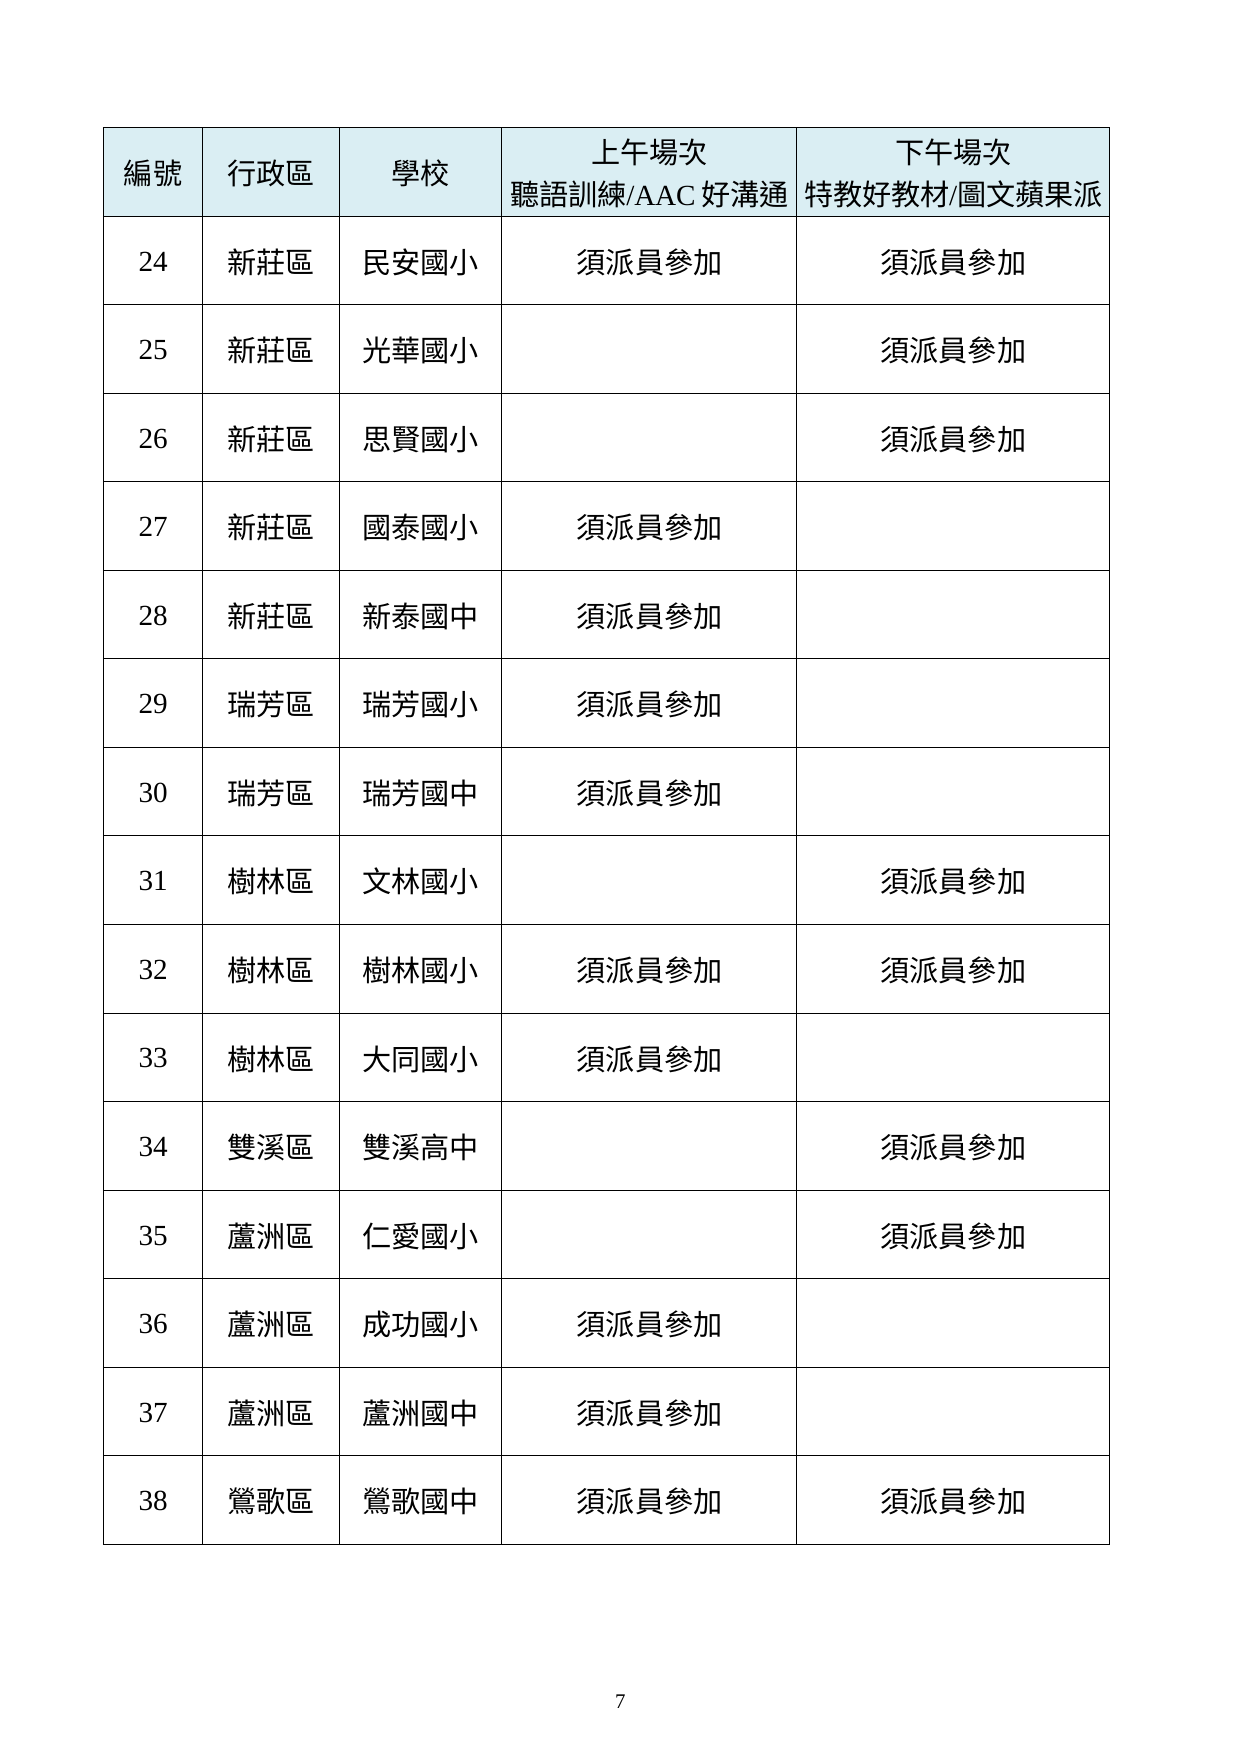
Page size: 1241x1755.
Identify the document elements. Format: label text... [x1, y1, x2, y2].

table_cell 須派員參加 [797, 1191, 1109, 1278]
table_cell 須派員參加 [502, 1279, 796, 1367]
table_cell 大同國小 [340, 1014, 501, 1101]
table_cell 須派員參加 [797, 1456, 1109, 1544]
table_cell 24 [104, 217, 202, 304]
table_cell 須派員參加 [797, 1102, 1109, 1189]
table_cell 34 [104, 1102, 202, 1189]
table_cell [797, 482, 1109, 570]
table_cell 思賢國小 [340, 394, 501, 481]
table_cell 光華國小 [340, 305, 501, 393]
table_cell [502, 394, 796, 481]
table_cell [797, 659, 1109, 747]
table_cell [797, 748, 1109, 835]
table_cell 須派員參加 [797, 925, 1109, 1012]
table_cell 36 [104, 1279, 202, 1367]
table_cell 蘆洲區 [203, 1191, 339, 1278]
table_cell 樹林區 [203, 925, 339, 1012]
table_cell [797, 1014, 1109, 1101]
table_cell 29 [104, 659, 202, 747]
table_cell 須派員參加 [797, 305, 1109, 393]
table_cell 31 [104, 836, 202, 924]
table_cell 新莊區 [203, 305, 339, 393]
table_cell 新莊區 [203, 571, 339, 658]
table_cell 26 [104, 394, 202, 481]
table_cell 蘆洲區 [203, 1368, 339, 1455]
table_cell 雙溪區 [203, 1102, 339, 1189]
table_cell [502, 836, 796, 924]
table_cell 38 [104, 1456, 202, 1544]
table_cell 30 [104, 748, 202, 835]
table_cell 須派員參加 [502, 1456, 796, 1544]
table_cell 32 [104, 925, 202, 1012]
table_cell 25 [104, 305, 202, 393]
table_cell 鶯歌國中 [340, 1456, 501, 1544]
table_cell 須派員參加 [502, 925, 796, 1012]
table_cell 須派員參加 [797, 836, 1109, 924]
table_cell 仁愛國小 [340, 1191, 501, 1278]
table_cell 瑞芳國中 [340, 748, 501, 835]
table_cell 須派員參加 [797, 217, 1109, 304]
table_cell 35 [104, 1191, 202, 1278]
table_cell [502, 1102, 796, 1189]
table_header 學校 [340, 128, 501, 216]
table_header 行政區 [203, 128, 339, 216]
table_cell 27 [104, 482, 202, 570]
table_cell 33 [104, 1014, 202, 1101]
table_cell [502, 305, 796, 393]
table_cell 鶯歌區 [203, 1456, 339, 1544]
table_header 上午場次 聽語訓練/AAC好溝通 [502, 128, 796, 216]
table_cell 雙溪高中 [340, 1102, 501, 1189]
table_cell 新莊區 [203, 482, 339, 570]
table_cell 須派員參加 [797, 394, 1109, 481]
table_cell 37 [104, 1368, 202, 1455]
table_cell 成功國小 [340, 1279, 501, 1367]
table_cell 蘆洲區 [203, 1279, 339, 1367]
table_cell 須派員參加 [502, 1014, 796, 1101]
table_cell 新莊區 [203, 394, 339, 481]
table_header 下午場次 特教好教材/圖文蘋果派 [797, 128, 1109, 216]
table_header 編號 [104, 128, 202, 216]
table_cell 文林國小 [340, 836, 501, 924]
table_cell 樹林區 [203, 1014, 339, 1101]
table_cell 新泰國中 [340, 571, 501, 658]
table_cell 須派員參加 [502, 748, 796, 835]
table_cell [502, 1191, 796, 1278]
table_cell [797, 1279, 1109, 1367]
table_cell 蘆洲國中 [340, 1368, 501, 1455]
table_cell 樹林區 [203, 836, 339, 924]
table_cell 瑞芳區 [203, 659, 339, 747]
table_cell 民安國小 [340, 217, 501, 304]
table_cell 國泰國小 [340, 482, 501, 570]
table_cell 28 [104, 571, 202, 658]
table_cell [797, 571, 1109, 658]
table_cell 須派員參加 [502, 1368, 796, 1455]
table_cell [797, 1368, 1109, 1455]
table_cell 須派員參加 [502, 217, 796, 304]
table_cell 新莊區 [203, 217, 339, 304]
table_cell 須派員參加 [502, 482, 796, 570]
table_cell 樹林國小 [340, 925, 501, 1012]
table_cell 瑞芳國小 [340, 659, 501, 747]
table_cell 瑞芳區 [203, 748, 339, 835]
table_cell 須派員參加 [502, 659, 796, 747]
table_cell 須派員參加 [502, 571, 796, 658]
